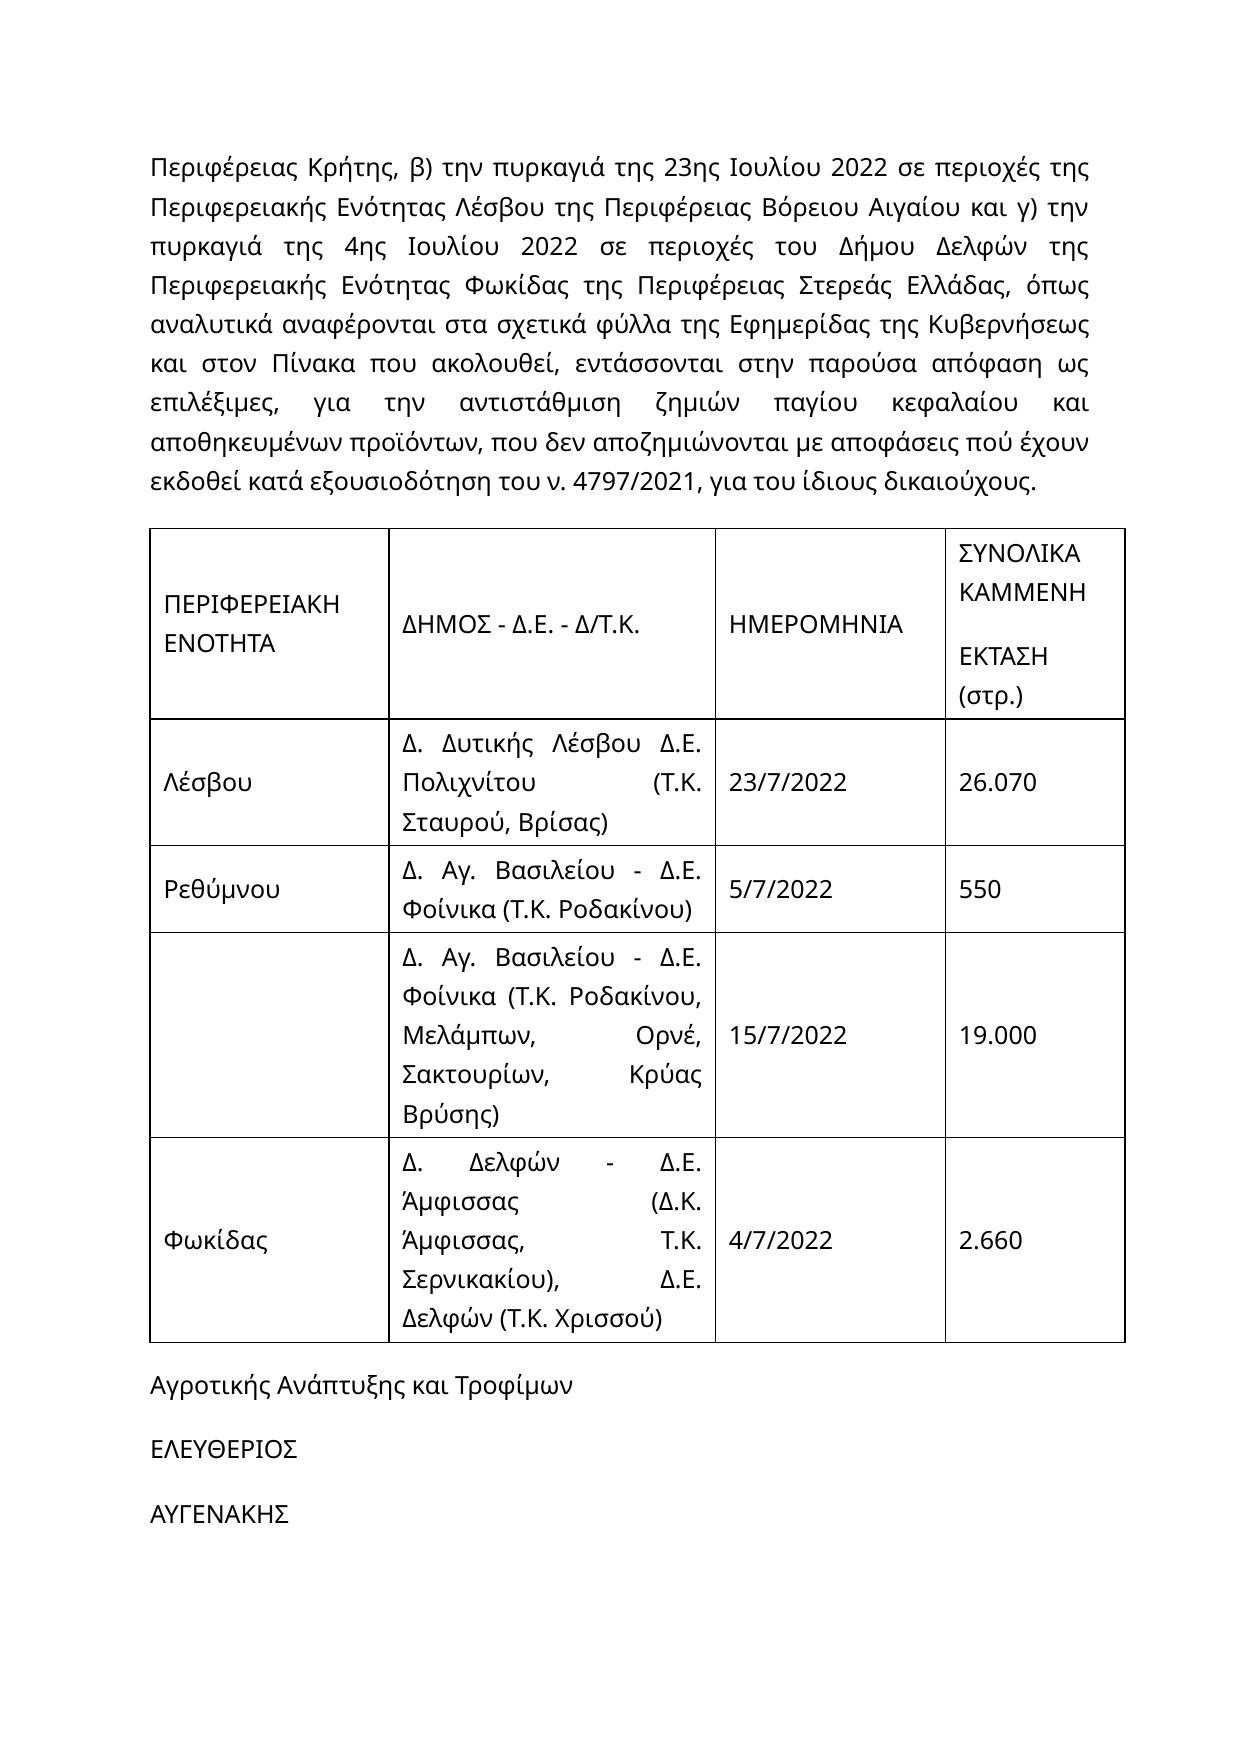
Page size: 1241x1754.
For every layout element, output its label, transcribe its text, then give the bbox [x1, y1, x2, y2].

table_cell 5/7/2022 [716, 846, 945, 932]
table_cell Δ. Δυτικής Λέσβου Δ.Ε. Πολιχνίτου (Τ.Κ. Σταυρού, Βρίσας) [390, 720, 715, 844]
table_cell 26.070 [946, 720, 1124, 844]
text ΑΥΓΕΝΑΚΗΣ [150, 1496, 1090, 1530]
text ΕΛΕΥΘΕΡΙΟΣ [150, 1432, 1090, 1466]
table_cell Δ. Δελφών - Δ.Ε. Άμφισσας (Δ.Κ. Άμφισσας, Τ.Κ. Σερνικακίου), Δ.Ε. Δελφών (Τ.Κ. Χρισσού) [390, 1138, 715, 1341]
text Αγροτικής Ανάπτυξης και Τροφίμων [150, 1368, 1090, 1402]
table_header ΣΥΝΟΛΙΚΑ ΚΑΜΜΕΝΗ ΕΚΤΑΣΗ (στρ.) [946, 529, 1124, 718]
table_cell Ρεθύμνου [151, 846, 388, 932]
table_cell 19.000 [946, 933, 1124, 1137]
table_cell Λέσβου [151, 720, 388, 844]
table_cell Δ. Αγ. Βασιλείου - Δ.Ε. Φοίνικα (Τ.Κ. Ροδακίνου) [390, 846, 715, 932]
table_cell 2.660 [946, 1138, 1124, 1341]
text Περιφέρειας Κρήτης, β) την πυρκαγιά της 23ης Ιουλίου 2022 σε περιοχές της Περιφερειακής Ενότητας Λέσβου της Περιφέρειας Βόρειου Αιγαίου και γ) την πυρκαγιά της 4ης Ιουλίου 2022 σε περιοχές του Δήμου Δελφών της Περιφερειακής Ενότητας Φωκίδας της Περιφέρειας Στερεάς Ελλάδας, όπως αναλυτικά αναφέρονται στα σχετικά φύλλα της Εφημερίδας της Κυβερνήσεως και στον Πίνακα που ακολουθεί, εντάσσονται στην παρούσα απόφαση ως επιλέξιμες, για την αντιστάθμιση ζημιών παγίου κεφαλαίου και αποθηκευμένων προϊόντων, που δεν αποζημιώνονται με αποφάσεις πού έχουν εκδοθεί κατά εξουσιοδότηση του ν. 4797/2021, για του ίδιους δικαιούχους. [150, 150, 1090, 497]
table_header ΔΗΜΟΣ - Δ.Ε. - Δ/Τ.Κ. [390, 529, 715, 718]
table_cell 15/7/2022 [716, 933, 945, 1137]
table_cell Δ. Αγ. Βασιλείου - Δ.Ε. Φοίνικα (Τ.Κ. Ροδακίνου, Μελάμπων, Ορνέ, Σακτουρίων, Κρύας Βρύσης) [390, 933, 715, 1137]
table_cell 23/7/2022 [716, 720, 945, 844]
table_cell 550 [946, 846, 1124, 932]
table_cell 4/7/2022 [716, 1138, 945, 1341]
table_cell Φωκίδας [151, 1138, 388, 1341]
table_header ΗΜΕΡΟΜΗΝΙΑ [716, 529, 945, 718]
table_header ΠΕΡΙΦΕΡΕΙΑΚΗ ΕΝΟΤΗΤΑ [151, 529, 388, 718]
table_cell [151, 933, 388, 1137]
